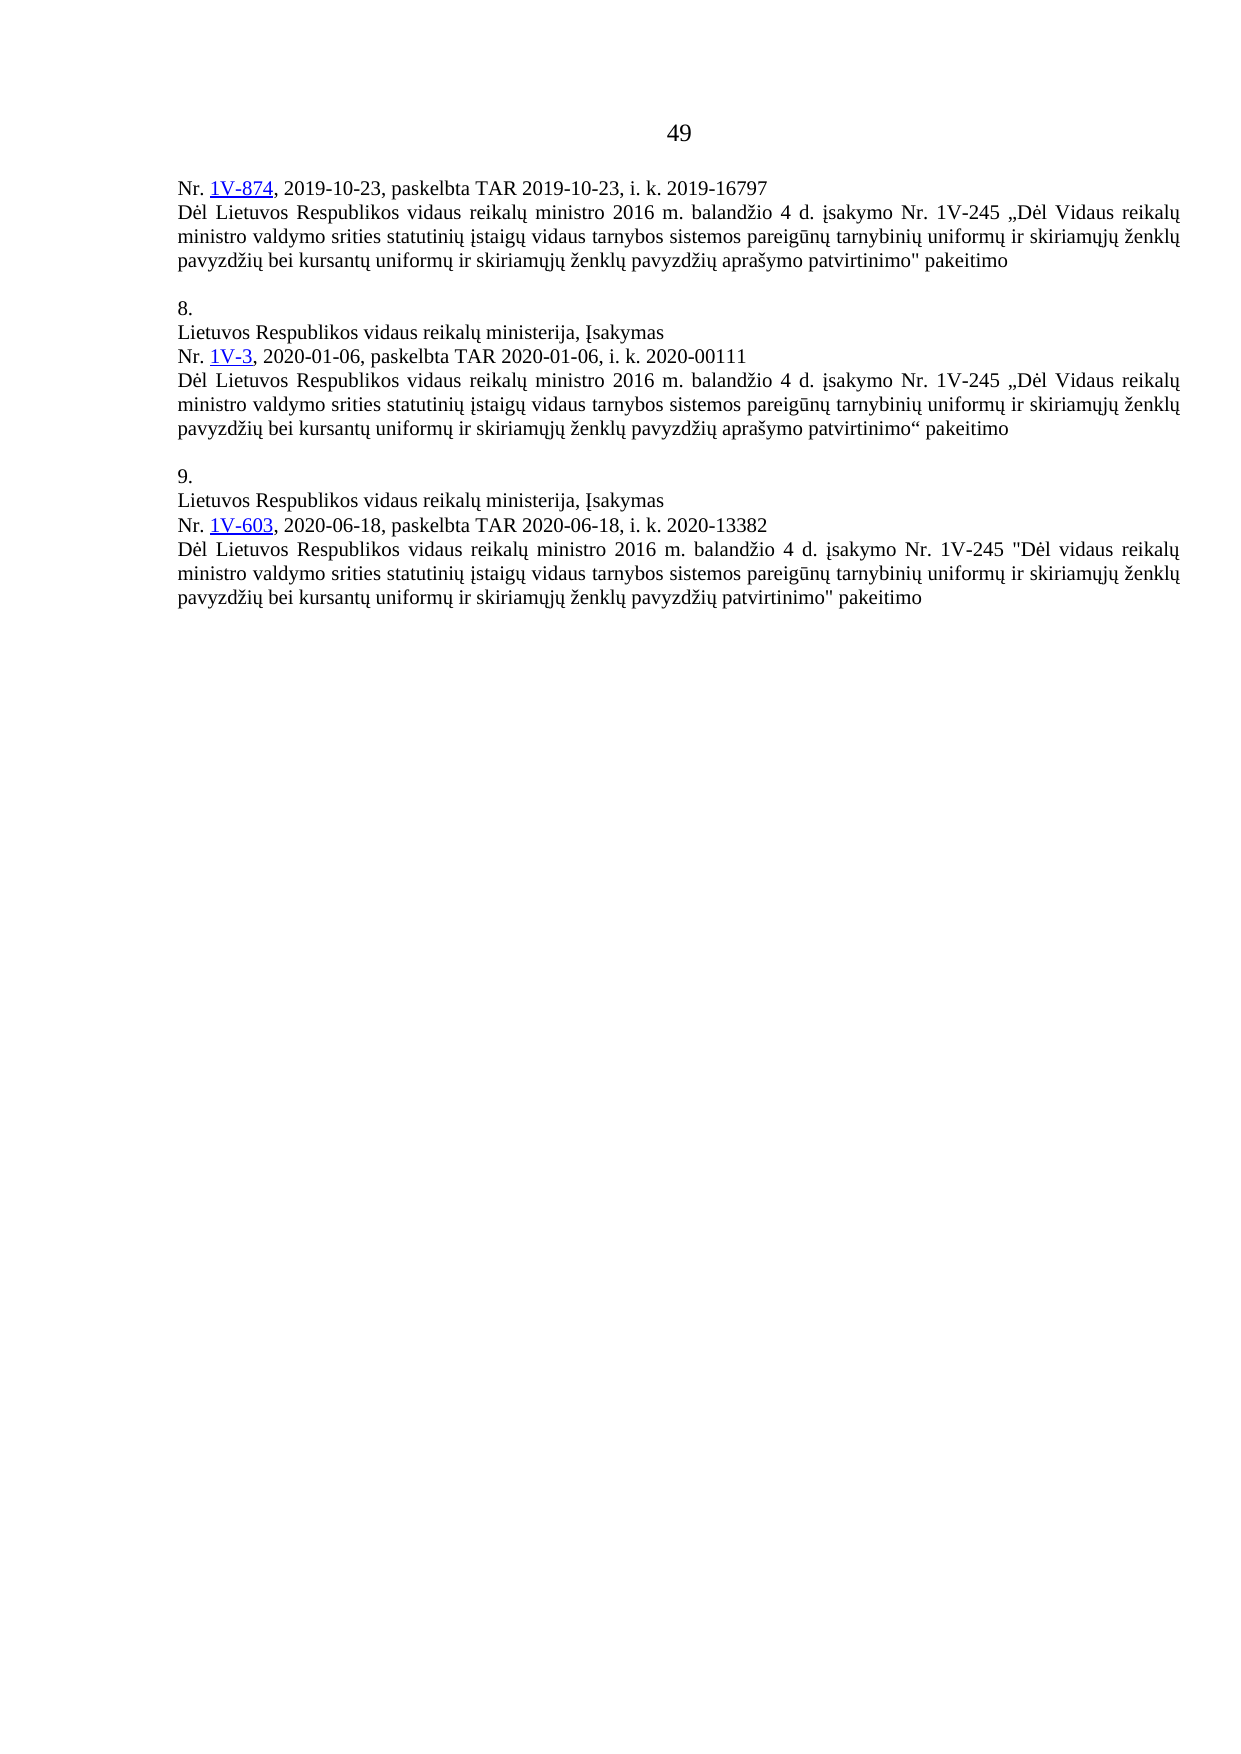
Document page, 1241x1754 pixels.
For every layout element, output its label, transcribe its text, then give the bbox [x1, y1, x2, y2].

text Nr. 1V-3, 2020-01-06, paskelbta TAR 2020-01-06, i. k. 2020-00111 [177, 344, 1181, 368]
text Lietuvos Respublikos vidaus reikalų ministerija, Įsakymas [177, 488, 1181, 512]
text Lietuvos Respublikos vidaus reikalų ministerija, Įsakymas [177, 320, 1181, 344]
text 8. [177, 296, 1181, 320]
text Dėl Lietuvos Respublikos vidaus reikalų ministro 2016 m. balandžio 4 d. įsakymo Nr. 1V-245 "Dėl vidaus reikalų ministro valdymo srities statutinių įstaigų vidaus tarnybos sistemos pareigūnų tarnybinių uniformų ir skiriamųjų ženklų pavyzdžių bei kursantų uniformų ir skiriamųjų ženklų pavyzdžių patvirtinimo" pakeitimo [177, 537, 1181, 609]
text 9. [177, 464, 1181, 488]
text Nr. 1V-603, 2020-06-18, paskelbta TAR 2020-06-18, i. k. 2020-13382 [177, 512, 1181, 537]
text Dėl Lietuvos Respublikos vidaus reikalų ministro 2016 m. balandžio 4 d. įsakymo Nr. 1V-245 „Dėl Vidaus reikalų ministro valdymo srities statutinių įstaigų vidaus tarnybos sistemos pareigūnų tarnybinių uniformų ir skiriamųjų ženklų pavyzdžių bei kursantų uniformų ir skiriamųjų ženklų pavyzdžių aprašymo patvirtinimo“ pakeitimo [177, 368, 1181, 440]
text Dėl Lietuvos Respublikos vidaus reikalų ministro 2016 m. balandžio 4 d. įsakymo Nr. 1V-245 „Dėl Vidaus reikalų ministro valdymo srities statutinių įstaigų vidaus tarnybos sistemos pareigūnų tarnybinių uniformų ir skiriamųjų ženklų pavyzdžių bei kursantų uniformų ir skiriamųjų ženklų pavyzdžių aprašymo patvirtinimo" pakeitimo [177, 200, 1181, 272]
text Nr. 1V-874, 2019-10-23, paskelbta TAR 2019-10-23, i. k. 2019-16797 [177, 176, 1181, 200]
